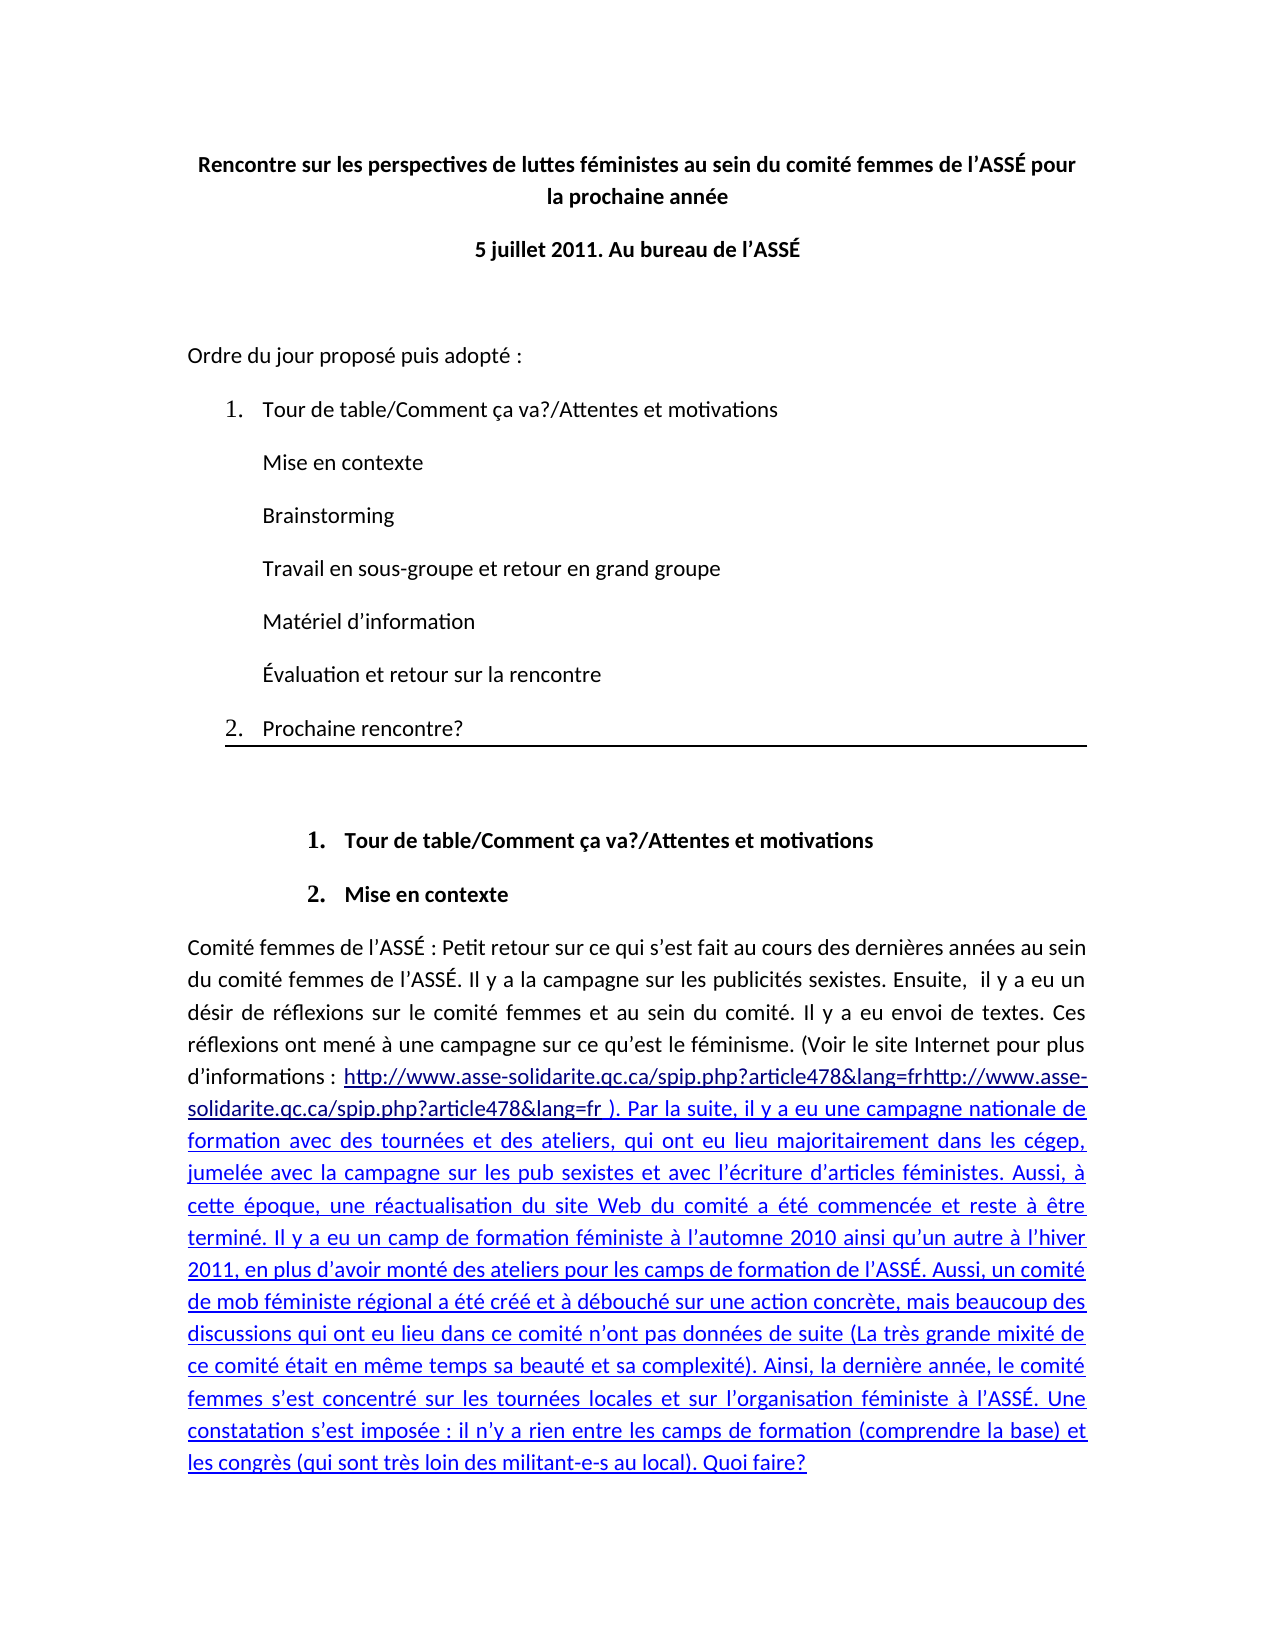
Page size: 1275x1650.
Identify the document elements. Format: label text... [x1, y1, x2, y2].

list Travail en sous-groupe et retour en grand groupe [262, 554, 1087, 582]
text discussions qui ont eu lieu dans ce comité n’ont pas données de suite (La très grande mixité de ce comité était en même temps sa beauté et sa complexité). Ainsi, la dernière année, le comité femmes s’est concentré sur les tournées locales et sur l’organisation féministe à l’ASSÉ. Une [187, 1312, 1087, 1408]
list Tour de table/Comment ça va?/Attentes et motivations [307, 825, 1087, 854]
text les congrès (qui sont très loin des militant-e-s au local). Quoi faire? [187, 1441, 1087, 1476]
text constatation s’est imposée : il n’y a rien entre les camps de formation (comprendre la base) et [187, 1409, 1087, 1440]
text Ordre du jour proposé puis adopté : [187, 341, 1087, 369]
list Mise en contexte [307, 879, 1087, 908]
list Matériel d’information [262, 607, 1087, 636]
text Comité femmes de l’ASSÉ : Petit retour sur ce qui s’est fait au cours des dernières années au sein du comité femmes de l’ASSÉ. Il y a la campagne sur les publicités sexistes. Ensuite, il y a eu un désir de réflexions sur le comité femmes et au sein du comité. Il y a eu envoi de textes. Ces réflexions ont mené à une campagne sur ce qu’est le féminisme. (Voir le site Internet pour plus d’informations : http://www.asse-solidarite.qc.ca/spip.php?article478&lang=frhttp://www.asse-solidarite.qc.ca/spip.php?article478&lang=fr ). Par la suite, il y a eu une campagne nationale de [187, 933, 1087, 1118]
list Évaluation et retour sur la rencontre [262, 661, 1087, 688]
list Mise en contexte [262, 448, 1087, 476]
text 5 juillet 2011. Au bureau de l’ASSÉ [187, 235, 1087, 263]
text Rencontre sur les perspectives de luttes féministes au sein du comité femmes de l’ASSÉ pour la prochaine année [187, 150, 1087, 210]
list Brainstorming [262, 501, 1087, 529]
list Tour de table/Comment ça va?/Attentes et motivations [225, 394, 1087, 423]
text jumelée avec la campagne sur les pub sexistes et avec l’écriture d’articles féministes. Aussi, à cette époque, une réactualisation du site Web du comité a été commencée et reste à être [187, 1152, 1087, 1215]
text 2011, en plus d’avoir monté des ateliers pour les camps de formation de l’ASSÉ. Aussi, un comité de mob féministe régional a été créé et à débouché sur une action concrète, mais beaucoup des [187, 1248, 1087, 1311]
text formation avec des tournées et des ateliers, qui ont eu lieu majoritairement dans les cégep, [187, 1119, 1087, 1151]
list Prochaine rencontre? [225, 713, 1087, 745]
text terminé. Il y a eu un camp de formation féministe à l’automne 2010 ainsi qu’un autre à l’hiver [187, 1216, 1087, 1247]
